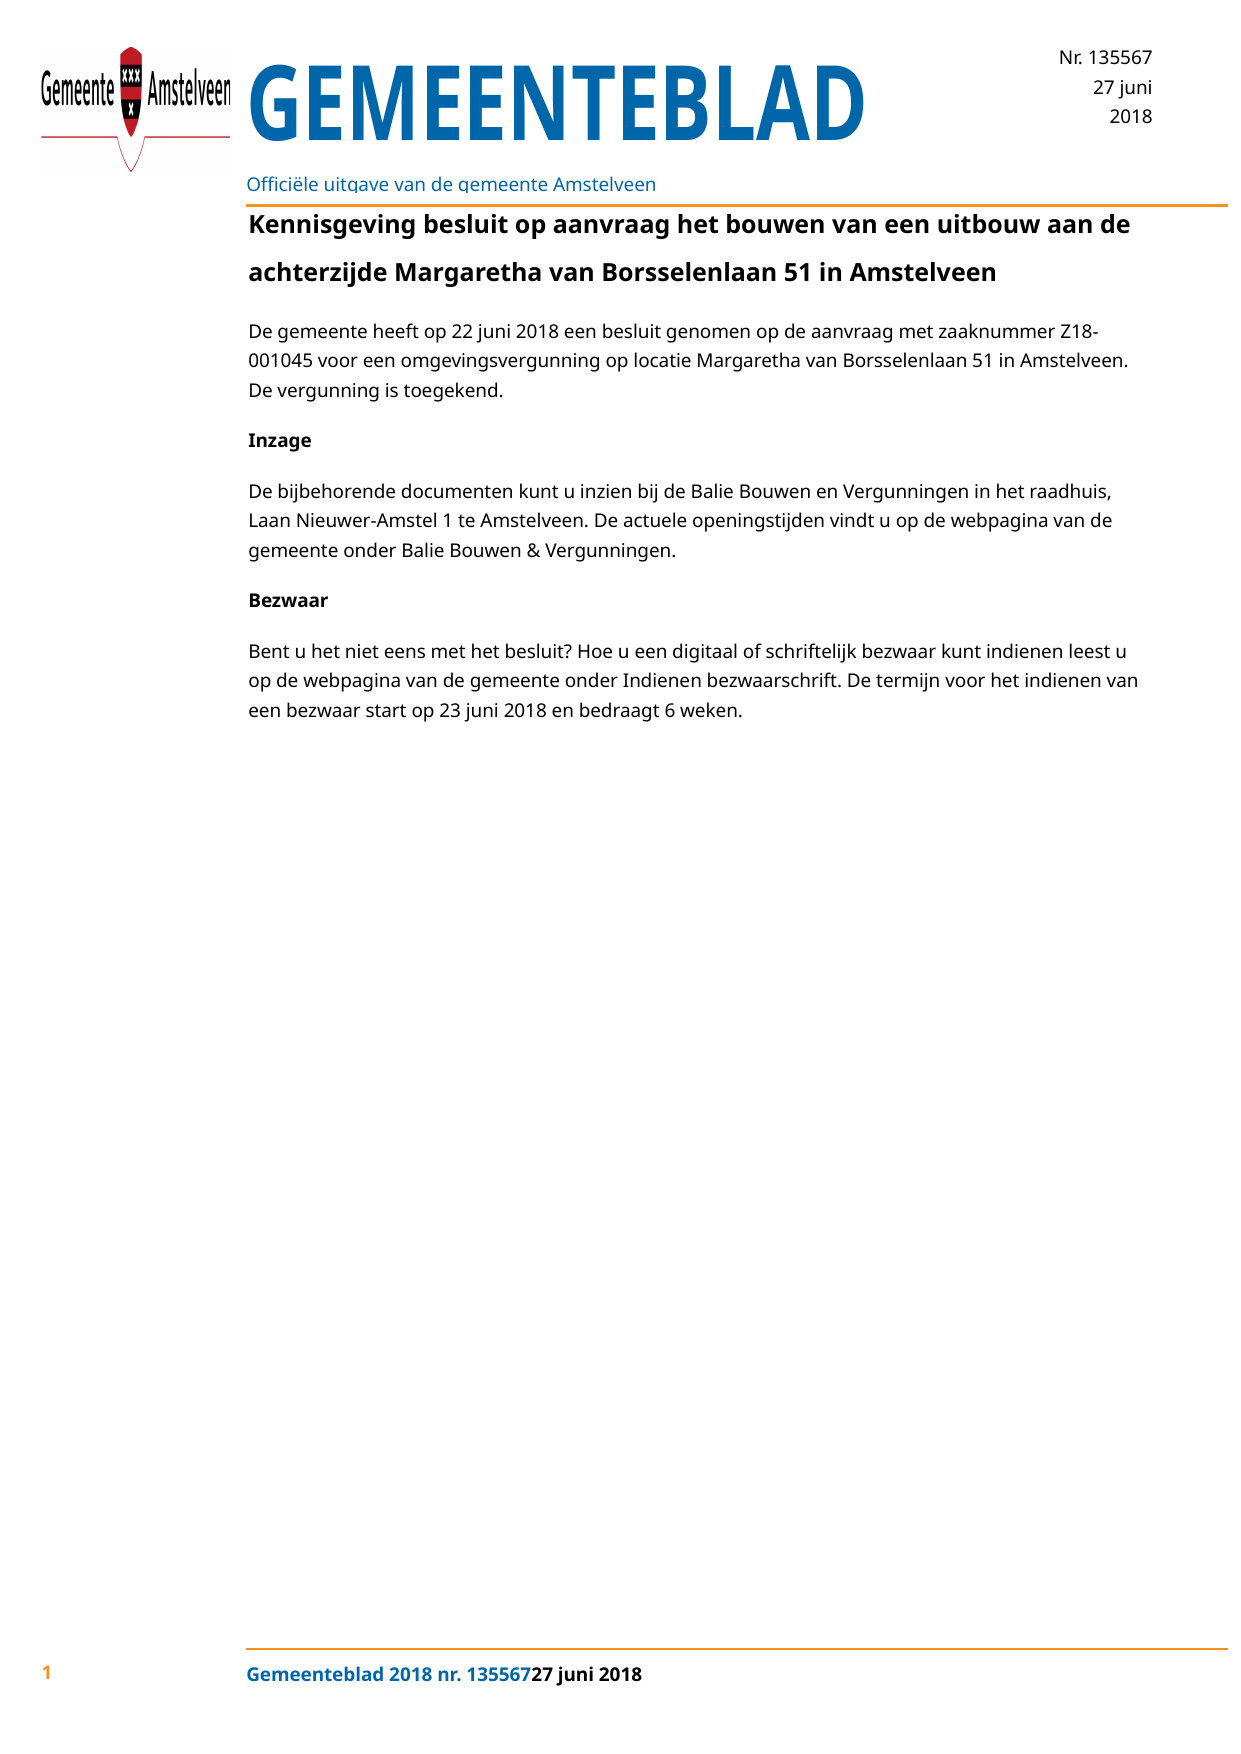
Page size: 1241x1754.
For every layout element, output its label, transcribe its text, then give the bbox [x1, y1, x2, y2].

text Bezwaar [248, 587, 1152, 613]
text Kennisgeving besluit op aanvraag het bouwen van een uitbouw aan de achterzijde Margaretha van Borsselenlaan 51 in Amstelveen [248, 207, 1152, 288]
text De bijbehorende documenten kunt u inzien bij de Balie Bouwen en Vergunningen in het raadhuis, Laan Nieuwer-Amstel 1 te Amstelveen. De actuele openingstijden vindt u op de webpagina van de gemeente onder Balie Bouwen & Vergunningen. [248, 478, 1152, 563]
text Bent u het niet eens met het besluit? Hoe u een digitaal of schriftelijk bezwaar kunt indienen leest u op de webpagina van de gemeente onder Indienen bezwaarschrift. De termijn voor het indienen van een bezwaar start op 23 juni 2018 en bedraagt 6 weken. [248, 638, 1152, 723]
text Inzage [248, 427, 1152, 453]
text De gemeente heeft op 22 juni 2018 een besluit genomen op de aanvraag met zaaknummer Z18-001045 voor een omgevingsvergunning op locatie Margaretha van Borsselenlaan 51 in Amstelveen. De vergunning is toegekend. [248, 318, 1152, 403]
picture [41, 47, 231, 172]
